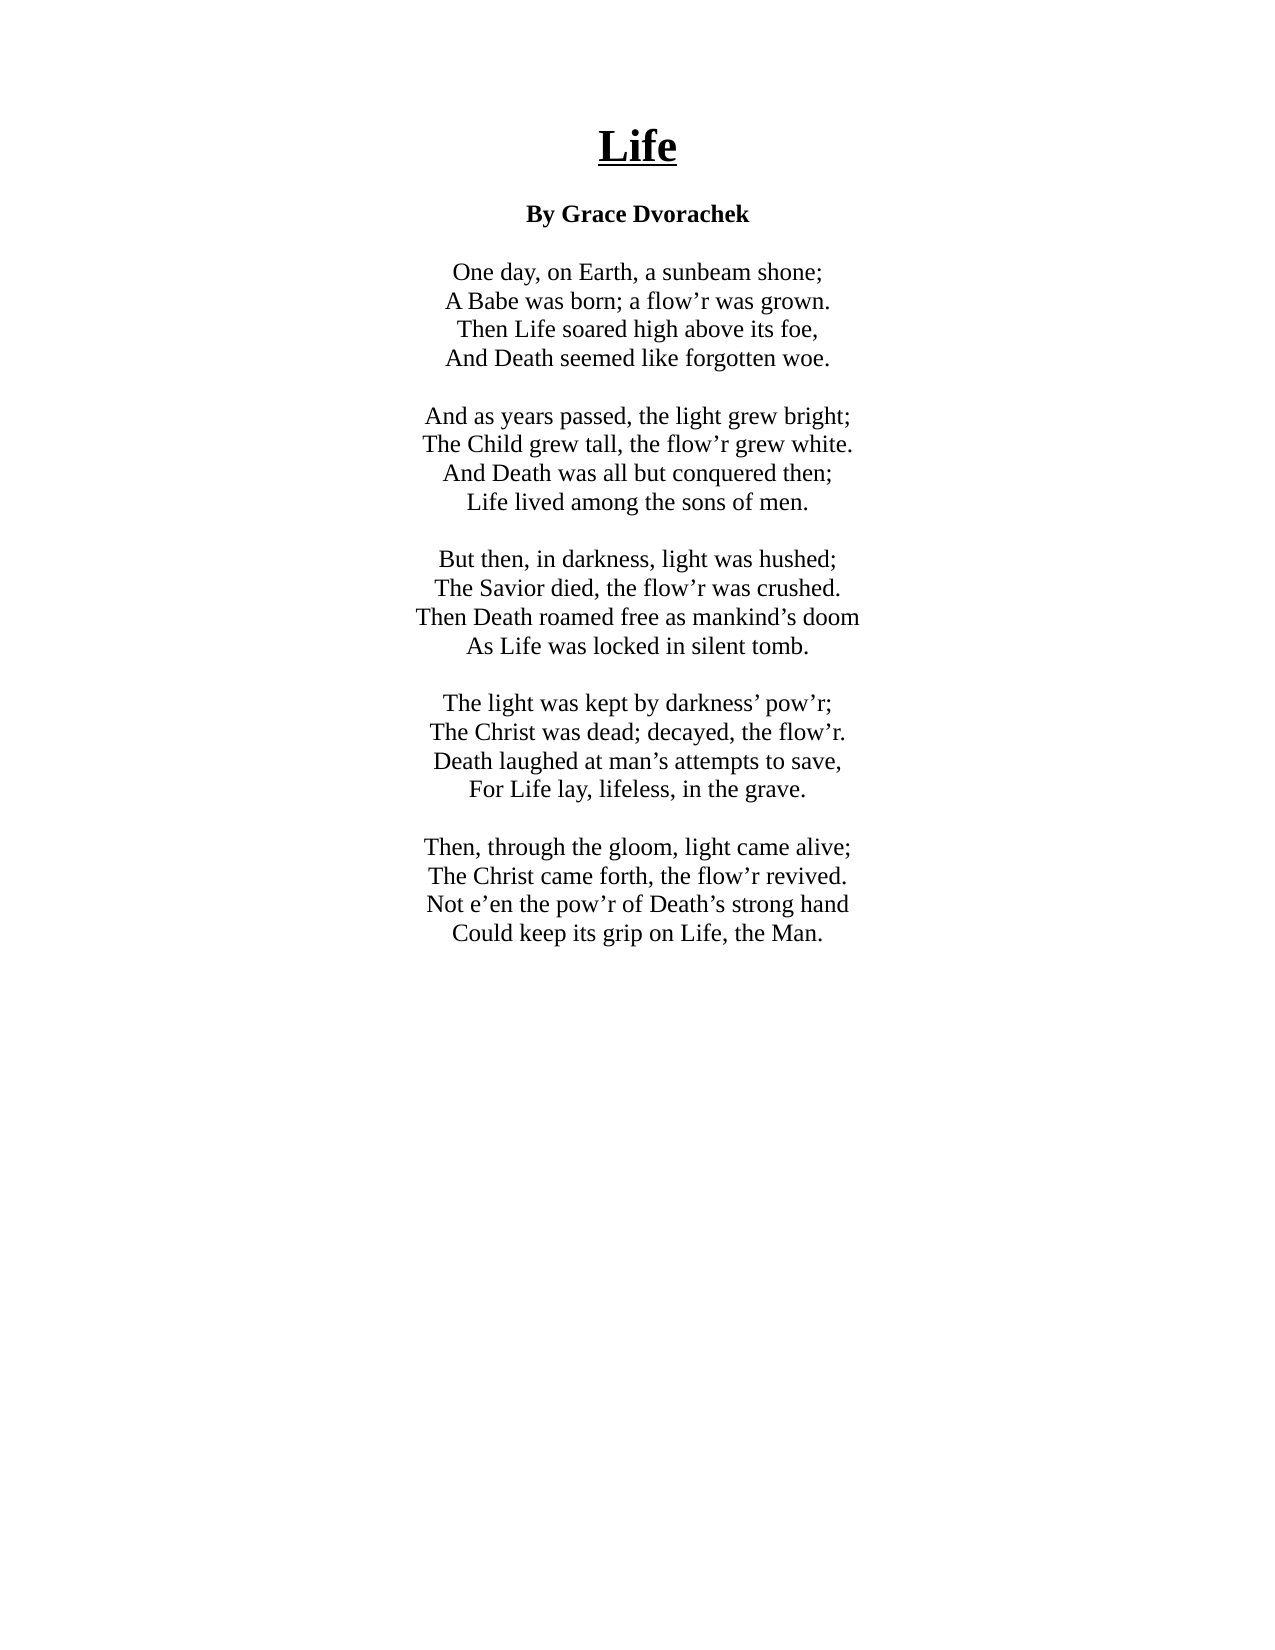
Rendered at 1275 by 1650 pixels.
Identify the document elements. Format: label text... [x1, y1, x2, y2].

text A Babe was born; a flow’r was grown. [118, 286, 1157, 314]
text The Christ came forth, the flow’r revived. [118, 861, 1157, 889]
text And Death was all but conquered then; [118, 458, 1157, 487]
text The light was kept by darkness’ pow’r; [118, 688, 1157, 717]
text But then, in darkness, light was hushed; [118, 544, 1157, 573]
text For Life lay, lifeless, in the grave. [118, 774, 1157, 803]
text Then Life soared high above its foe, [118, 314, 1157, 343]
text And Death seemed like forgotten woe. [118, 343, 1157, 372]
text Life lived among the sons of men. [118, 487, 1157, 516]
text As Life was locked in silent tomb. [118, 631, 1157, 659]
text Could keep its grip on Life, the Man. [118, 918, 1157, 947]
text The Child grew tall, the flow’r grew white. [118, 429, 1157, 458]
text Then Death roamed free as mankind’s doom [118, 602, 1157, 631]
text And as years passed, the light grew bright; [118, 401, 1157, 429]
text One day, on Earth, a sunbeam shone; [118, 257, 1157, 286]
text Death laughed at man’s attempts to save, [118, 746, 1157, 774]
text Not e’en the pow’r of Death’s strong hand [118, 889, 1157, 918]
text The Christ was dead; decayed, the flow’r. [118, 717, 1157, 746]
text Then, through the gloom, light came alive; [118, 832, 1157, 861]
text By Grace Dvorachek [118, 199, 1157, 228]
text The Savior died, the flow’r was crushed. [118, 573, 1157, 602]
text Life [118, 118, 1157, 171]
